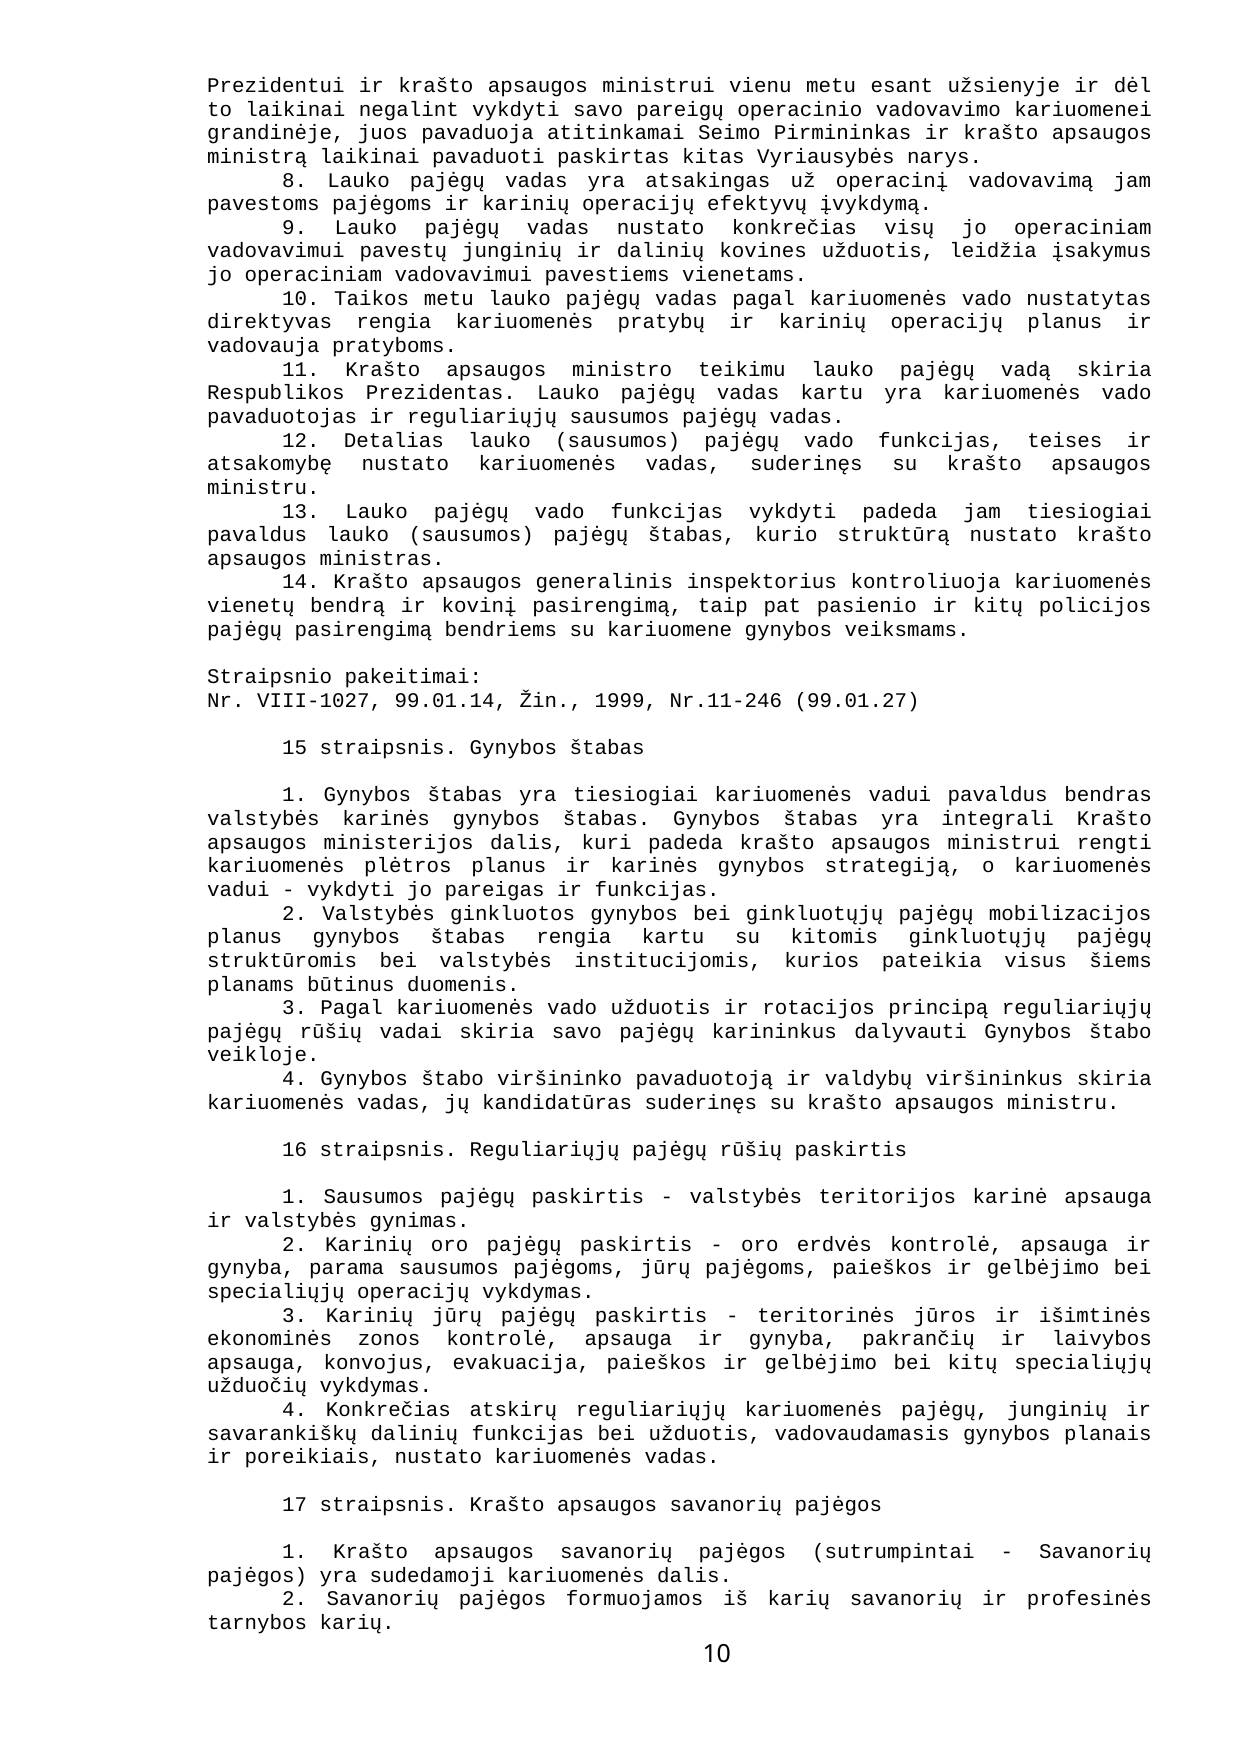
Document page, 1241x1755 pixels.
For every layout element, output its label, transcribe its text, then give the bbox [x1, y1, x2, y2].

text 4. Gynybos štabo viršininko pavaduotoją ir valdybų viršininkus skiria kariuomenės vadas, jų kandidatūras suderinęs su krašto apsaugos ministru. [207, 1068, 1152, 1115]
text 2. Valstybės ginkluotos gynybos bei ginkluotųjų pajėgų mobilizacijos planus gynybos štabas rengia kartu su kitomis ginkluotųjų pajėgų struktūromis bei valstybės institucijomis, kurios pateikia visus šiems planams būtinus duomenis. [207, 903, 1152, 997]
text Nr. VIII-1027, 99.01.14, Žin., 1999, Nr.11-246 (99.01.27) [207, 690, 1152, 713]
text 2. Karinių oro pajėgų paskirtis - oro erdvės kontrolė, apsauga ir gynyba, parama sausumos pajėgoms, jūrų pajėgoms, paieškos ir gelbėjimo bei specialiųjų operacijų vykdymas. [207, 1234, 1152, 1304]
text 11. Krašto apsaugos ministro teikimu lauko pajėgų vadą skiria Respublikos Prezidentas. Lauko pajėgų vadas kartu yra kariuomenės vado pavaduotojas ir reguliariųjų sausumos pajėgų vadas. [207, 359, 1152, 430]
text 3. Pagal kariuomenės vado užduotis ir rotacijos principą reguliariųjų pajėgų rūšių vadai skiria savo pajėgų karininkus dalyvauti Gynybos štabo veikloje. [207, 997, 1152, 1068]
text 4. Konkrečias atskirų reguliariųjų kariuomenės pajėgų, junginių ir savarankiškų dalinių funkcijas bei užduotis, vadovaudamasis gynybos planais ir poreikiais, nustato kariuomenės vadas. [207, 1399, 1152, 1470]
text 15 straipsnis. Gynybos štabas [207, 737, 1152, 761]
text 1. Sausumos pajėgų paskirtis - valstybės teritorijos karinė apsauga ir valstybės gynimas. [207, 1186, 1152, 1234]
text 12. Detalias lauko (sausumos) pajėgų vado funkcijas, teises ir atsakomybę nustato kariuomenės vadas, suderinęs su krašto apsaugos ministru. [207, 430, 1152, 501]
text 9. Lauko pajėgų vadas nustato konkrečias visų jo operaciniam vadovavimui pavestų junginių ir dalinių kovines užduotis, leidžia įsakymus jo operaciniam vadovavimui pavestiems vienetams. [207, 217, 1152, 288]
text Prezidentui ir krašto apsaugos ministrui vienu metu esant užsienyje ir dėl to laikinai negalint vykdyti savo pareigų operacinio vadovavimo kariuomenei grandinėje, juos pavaduoja atitinkamai Seimo Pirmininkas ir krašto apsaugos ministrą laikinai pavaduoti paskirtas kitas Vyriausybės narys. [207, 75, 1152, 169]
text 14. Krašto apsaugos generalinis inspektorius kontroliuoja kariuomenės vienetų bendrą ir kovinį pasirengimą, taip pat pasienio ir kitų policijos pajėgų pasirengimą bendriems su kariuomene gynybos veiksmams. [207, 572, 1152, 642]
text 10. Taikos metu lauko pajėgų vadas pagal kariuomenės vado nustatytas direktyvas rengia kariuomenės pratybų ir karinių operacijų planus ir vadovauja pratyboms. [207, 288, 1152, 359]
text 16 straipsnis. Reguliariųjų pajėgų rūšių paskirtis [207, 1139, 1152, 1163]
text 3. Karinių jūrų pajėgų paskirtis - teritorinės jūros ir išimtinės ekonominės zonos kontrolė, apsauga ir gynyba, pakrančių ir laivybos apsauga, konvojus, evakuacija, paieškos ir gelbėjimo bei kitų specialiųjų užduočių vykdymas. [207, 1304, 1152, 1399]
text Straipsnio pakeitimai: [207, 666, 1152, 690]
text 8. Lauko pajėgų vadas yra atsakingas už operacinį vadovavimą jam pavestoms pajėgoms ir karinių operacijų efektyvų įvykdymą. [207, 169, 1152, 217]
text 1. Gynybos štabas yra tiesiogiai kariuomenės vadui pavaldus bendras valstybės karinės gynybos štabas. Gynybos štabas yra integrali Krašto apsaugos ministerijos dalis, kuri padeda krašto apsaugos ministrui rengti kariuomenės plėtros planus ir karinės gynybos strategiją, o kariuomenės vadui - vykdyti jo pareigas ir funkcijas. [207, 784, 1152, 903]
text 2. Savanorių pajėgos formuojamos iš karių savanorių ir profesinės tarnybos karių. [207, 1588, 1152, 1636]
text 13. Lauko pajėgų vado funkcijas vykdyti padeda jam tiesiogiai pavaldus lauko (sausumos) pajėgų štabas, kurio struktūrą nustato krašto apsaugos ministras. [207, 501, 1152, 572]
text 17 straipsnis. Krašto apsaugos savanorių pajėgos [207, 1494, 1152, 1517]
text 1. Krašto apsaugos savanorių pajėgos (sutrumpintai - Savanorių pajėgos) yra sudedamoji kariuomenės dalis. [207, 1541, 1152, 1588]
